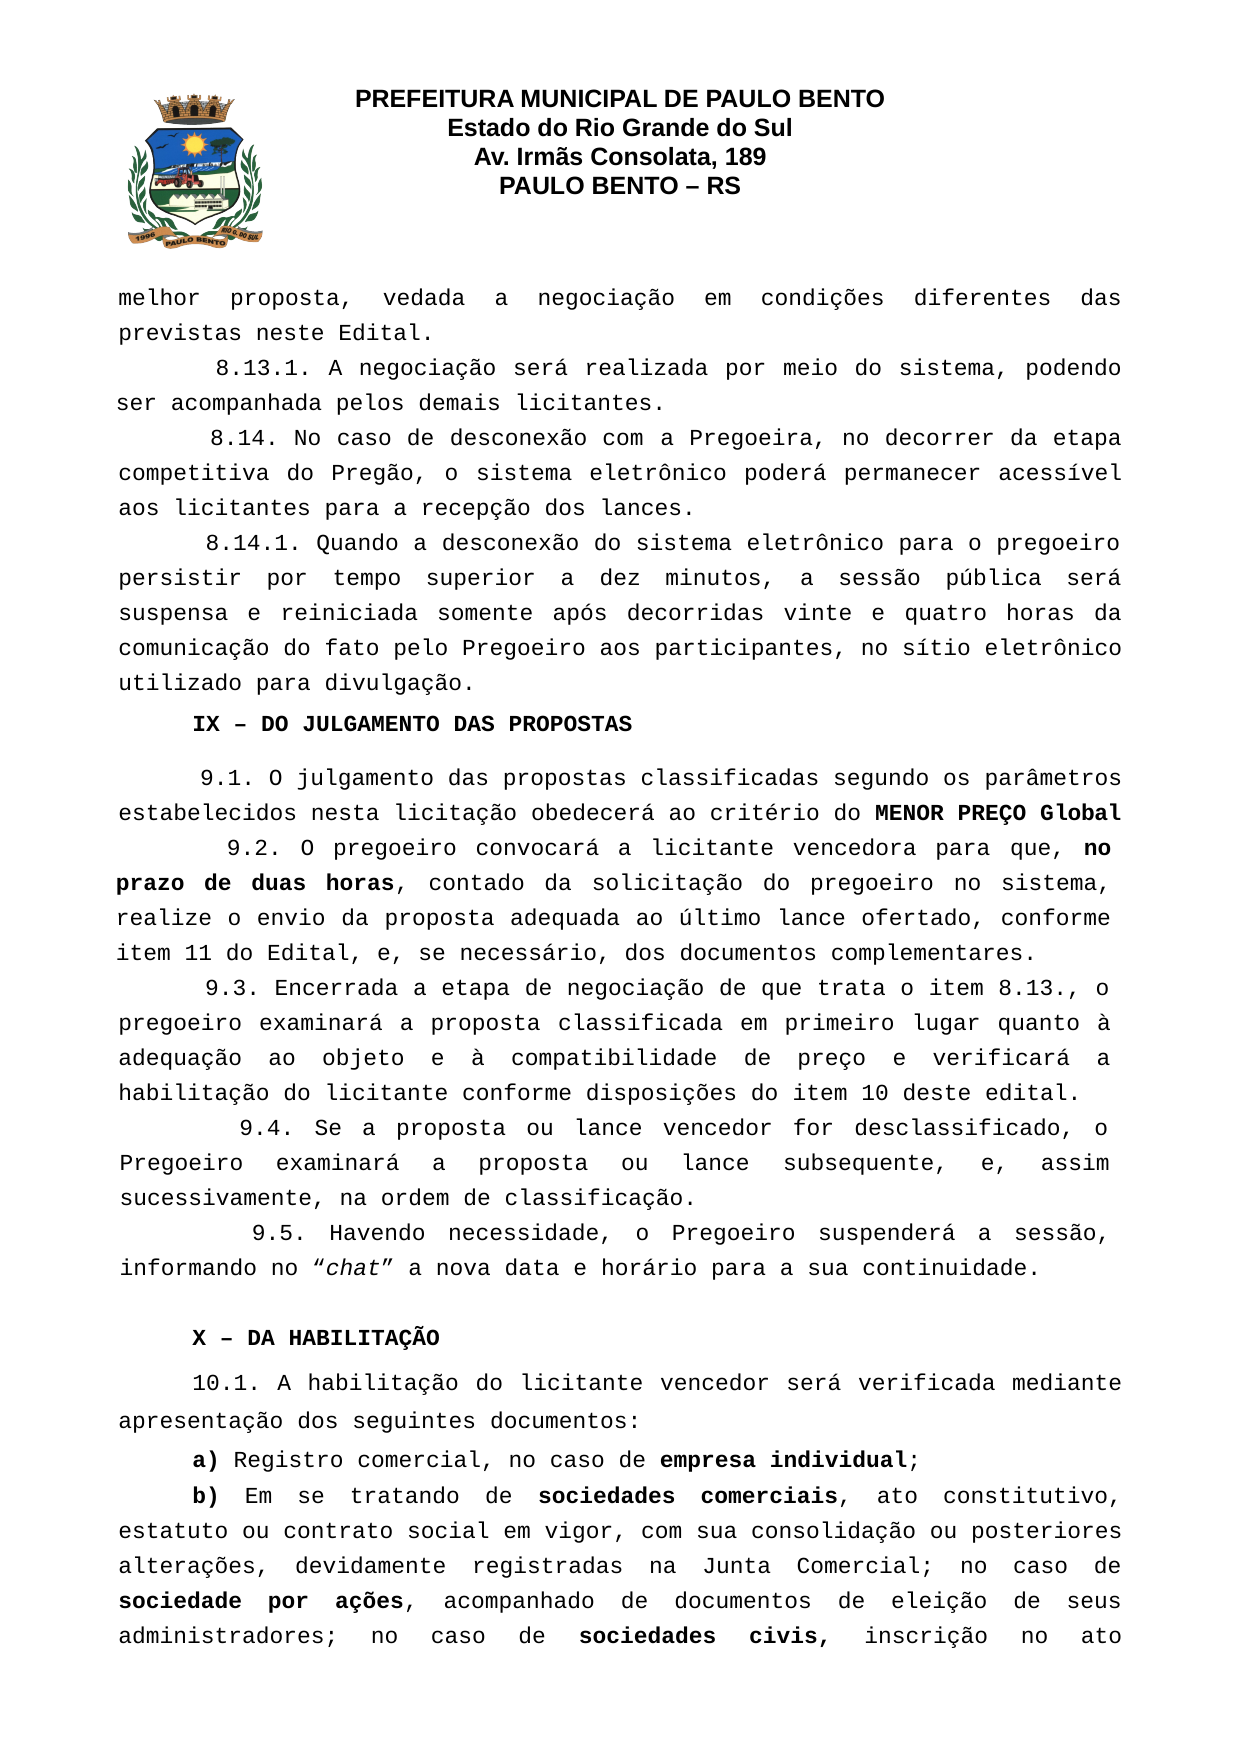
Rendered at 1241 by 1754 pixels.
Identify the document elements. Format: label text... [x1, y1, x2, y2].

text IX – DO JULGAMENTO DAS PROPOSTAS [118, 712, 1122, 738]
list 8.14.1. Quando a desconexão do sistema eletrônico para o pregoeiro persistir por tempo superior a dez minutos, a sessão pública será suspensa e reiniciada somente após decorridas vinte e quatro horas da comunicação do fato pelo Pregoeiro aos participantes, no sítio eletrônico utilizado para divulgação. [118, 531, 1122, 697]
list a) Registro comercial, no caso de empresa individual; [118, 1448, 1122, 1474]
text X – DA HABILITAÇÃO [118, 1326, 1122, 1352]
list 8.13.1. A negociação será realizada por meio do sistema, podendo ser acompanhada pelos demais licitantes. [116, 356, 1122, 417]
list b) Em se tratando de sociedades comerciais, ato constitutivo, estatuto ou contrato social em vigor, com sua consolidação ou posteriores alterações, devidamente registradas na Junta Comercial; no caso de sociedade por ações, acompanhado de documentos de eleição de seus administradores; no caso de sociedades civis, inscrição no ato [118, 1484, 1122, 1650]
list 8.14. No caso de desconexão com a Pregoeira, no decorrer da etapa competitiva do Pregão, o sistema eletrônico poderá permanecer acessível aos licitantes para a recepção dos lances. [118, 426, 1122, 522]
list 9.3. Encerrada a etapa de negociação de que trata o item 8.13., o pregoeiro examinará a proposta classificada em primeiro lugar quanto à adequação ao objeto e à compatibilidade de preço e verificará a habilitação do licitante conforme disposições do item 10 deste edital. [117, 976, 1111, 1107]
text 10.1. A habilitação do licitante vencedor será verificada mediante apresentação dos seguintes documentos: [118, 1371, 1122, 1436]
list melhor proposta, vedada a negociação em condições diferentes das previstas neste Edital. [118, 286, 1122, 347]
list 9.5. Havendo necessidade, o Pregoeiro suspenderá a sessão, informando no “chat” a nova data e horário para a sua continuidade. [117, 1221, 1111, 1282]
list 9.2. O pregoeiro convocará a licitante vencedora para que, no prazo de duas horas, contado da solicitação do pregoeiro no sistema, realize o envio da proposta adequada ao último lance ofertado, conforme item 11 do Edital, e, se necessário, dos documentos complementares. [114, 836, 1111, 967]
list 9.4. Se a proposta ou lance vencedor for desclassificado, o Pregoeiro examinará a proposta ou lance subsequente, e, assim sucessivamente, na ordem de classificação. [118, 1116, 1109, 1212]
picture [127, 93, 263, 249]
list 9.1. O julgamento das propostas classificadas segundo os parâmetros estabelecidos nesta licitação obedecerá ao critério do MENOR PREÇO Global [117, 766, 1122, 827]
